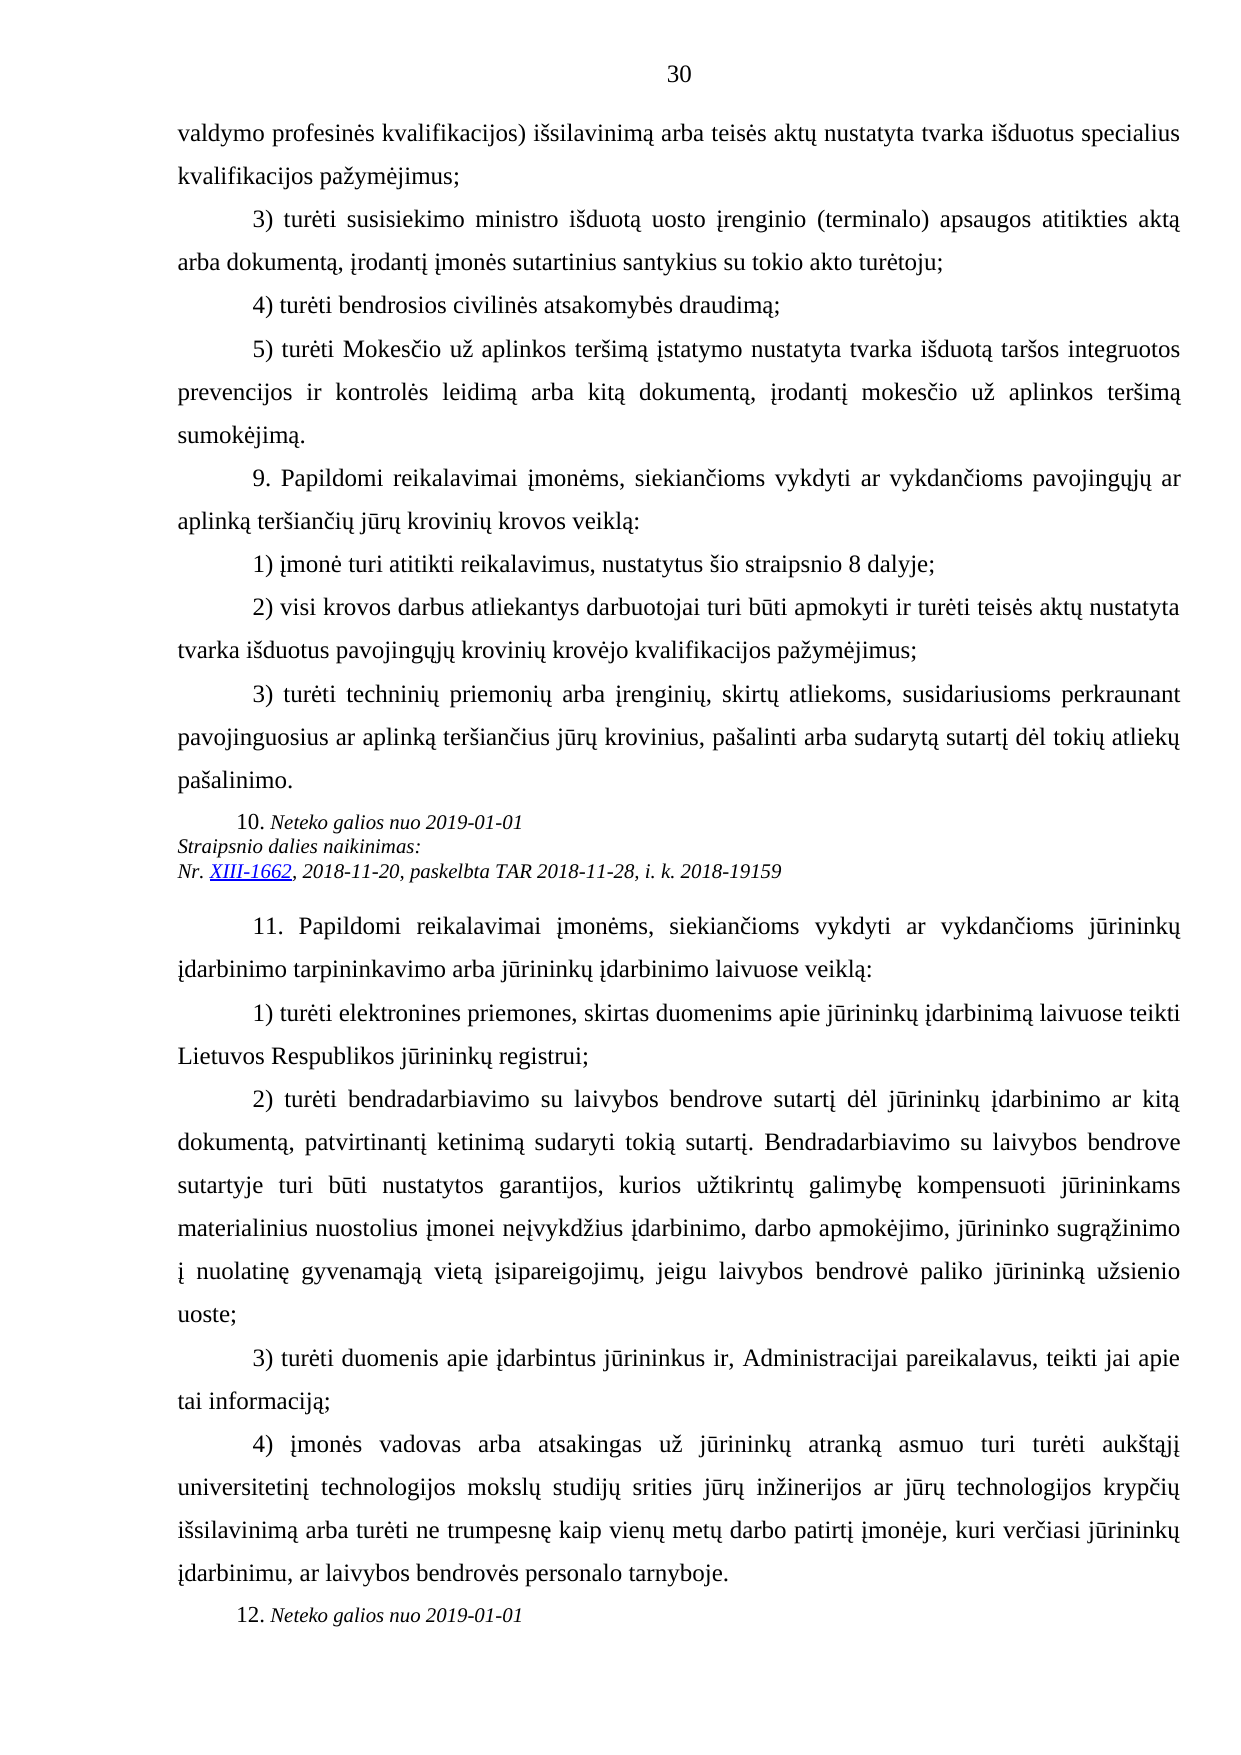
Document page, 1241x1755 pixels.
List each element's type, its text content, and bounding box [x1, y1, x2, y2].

text 2) turėti bendradarbiavimo su laivybos bendrove sutartį dėl jūrininkų įdarbinimo ar kitą dokumentą, patvirtinantį ketinimą sudaryti tokią sutartį. Bendradarbiavimo su laivybos bendrove sutartyje turi būti nustatytos garantijos, kurios užtikrintų galimybę kompensuoti jūrininkams materialinius nuostolius įmonei neįvykdžius įdarbinimo, darbo apmokėjimo, jūrininko sugrąžinimo į nuolatinę gyvenamąją vietą įsipareigojimų, jeigu laivybos bendrovė paliko jūrininką užsienio uoste; [177, 1084, 1181, 1328]
text Nr. XIII-1662, 2018-11-20, paskelbta TAR 2018-11-28, i. k. 2018-19159 [177, 858, 1181, 883]
text 11. Papildomi reikalavimai įmonėms, siekiančioms vykdyti ar vykdančioms jūrininkų įdarbinimo tarpininkavimo arba jūrininkų įdarbinimo laivuose veiklą: [177, 911, 1181, 983]
text 5) turėti Mokesčio už aplinkos teršimą įstatymo nustatyta tvarka išduotą taršos integruotos prevencijos ir kontrolės leidimą arba kitą dokumentą, įrodantį mokesčio už aplinkos teršimą sumokėjimą. [177, 334, 1181, 449]
text 12. Neteko galios nuo 2019-01-01 [177, 1601, 1181, 1628]
text 10. Neteko galios nuo 2019-01-01 [177, 808, 1181, 834]
text valdymo profesinės kvalifikacijos) išsilavinimą arba teisės aktų nustatyta tvarka išduotus specialius kvalifikacijos pažymėjimus; [177, 118, 1181, 190]
text 1) įmonė turi atitikti reikalavimus, nustatytus šio straipsnio 8 dalyje; [177, 549, 1181, 578]
text 4) įmonės vadovas arba atsakingas už jūrininkų atranką asmuo turi turėti aukštąjį universitetinį technologijos mokslų studijų srities jūrų inžinerijos ar jūrų technologijos krypčių išsilavinimą arba turėti ne trumpesnę kaip vienų metų darbo patirtį įmonėje, kuri verčiasi jūrininkų įdarbinimu, ar laivybos bendrovės personalo tarnyboje. [177, 1429, 1181, 1587]
text 9. Papildomi reikalavimai įmonėms, siekiančioms vykdyti ar vykdančioms pavojingųjų ar aplinką teršiančių jūrų krovinių krovos veiklą: [177, 463, 1181, 535]
text 1) turėti elektronines priemones, skirtas duomenims apie jūrininkų įdarbinimą laivuose teikti Lietuvos Respublikos jūrininkų registrui; [177, 998, 1181, 1069]
text 3) turėti duomenis apie įdarbintus jūrininkus ir, Administracijai pareikalavus, teikti jai apie tai informaciją; [177, 1343, 1181, 1414]
text 3) turėti susisiekimo ministro išduotą uosto įrenginio (terminalo) apsaugos atitikties aktą arba dokumentą, įrodantį įmonės sutartinius santykius su tokio akto turėtoju; [177, 204, 1181, 276]
text 2) visi krovos darbus atliekantys darbuotojai turi būti apmokyti ir turėti teisės aktų nustatyta tvarka išduotus pavojingųjų krovinių krovėjo kvalifikacijos pažymėjimus; [177, 592, 1181, 664]
text 3) turėti techninių priemonių arba įrenginių, skirtų atliekoms, susidariusioms perkraunant pavojinguosius ar aplinką teršiančius jūrų krovinius, pašalinti arba sudarytą sutartį dėl tokių atliekų pašalinimo. [177, 679, 1181, 794]
text 4) turėti bendrosios civilinės atsakomybės draudimą; [177, 291, 1181, 319]
text Straipsnio dalies naikinimas: [177, 834, 1181, 858]
